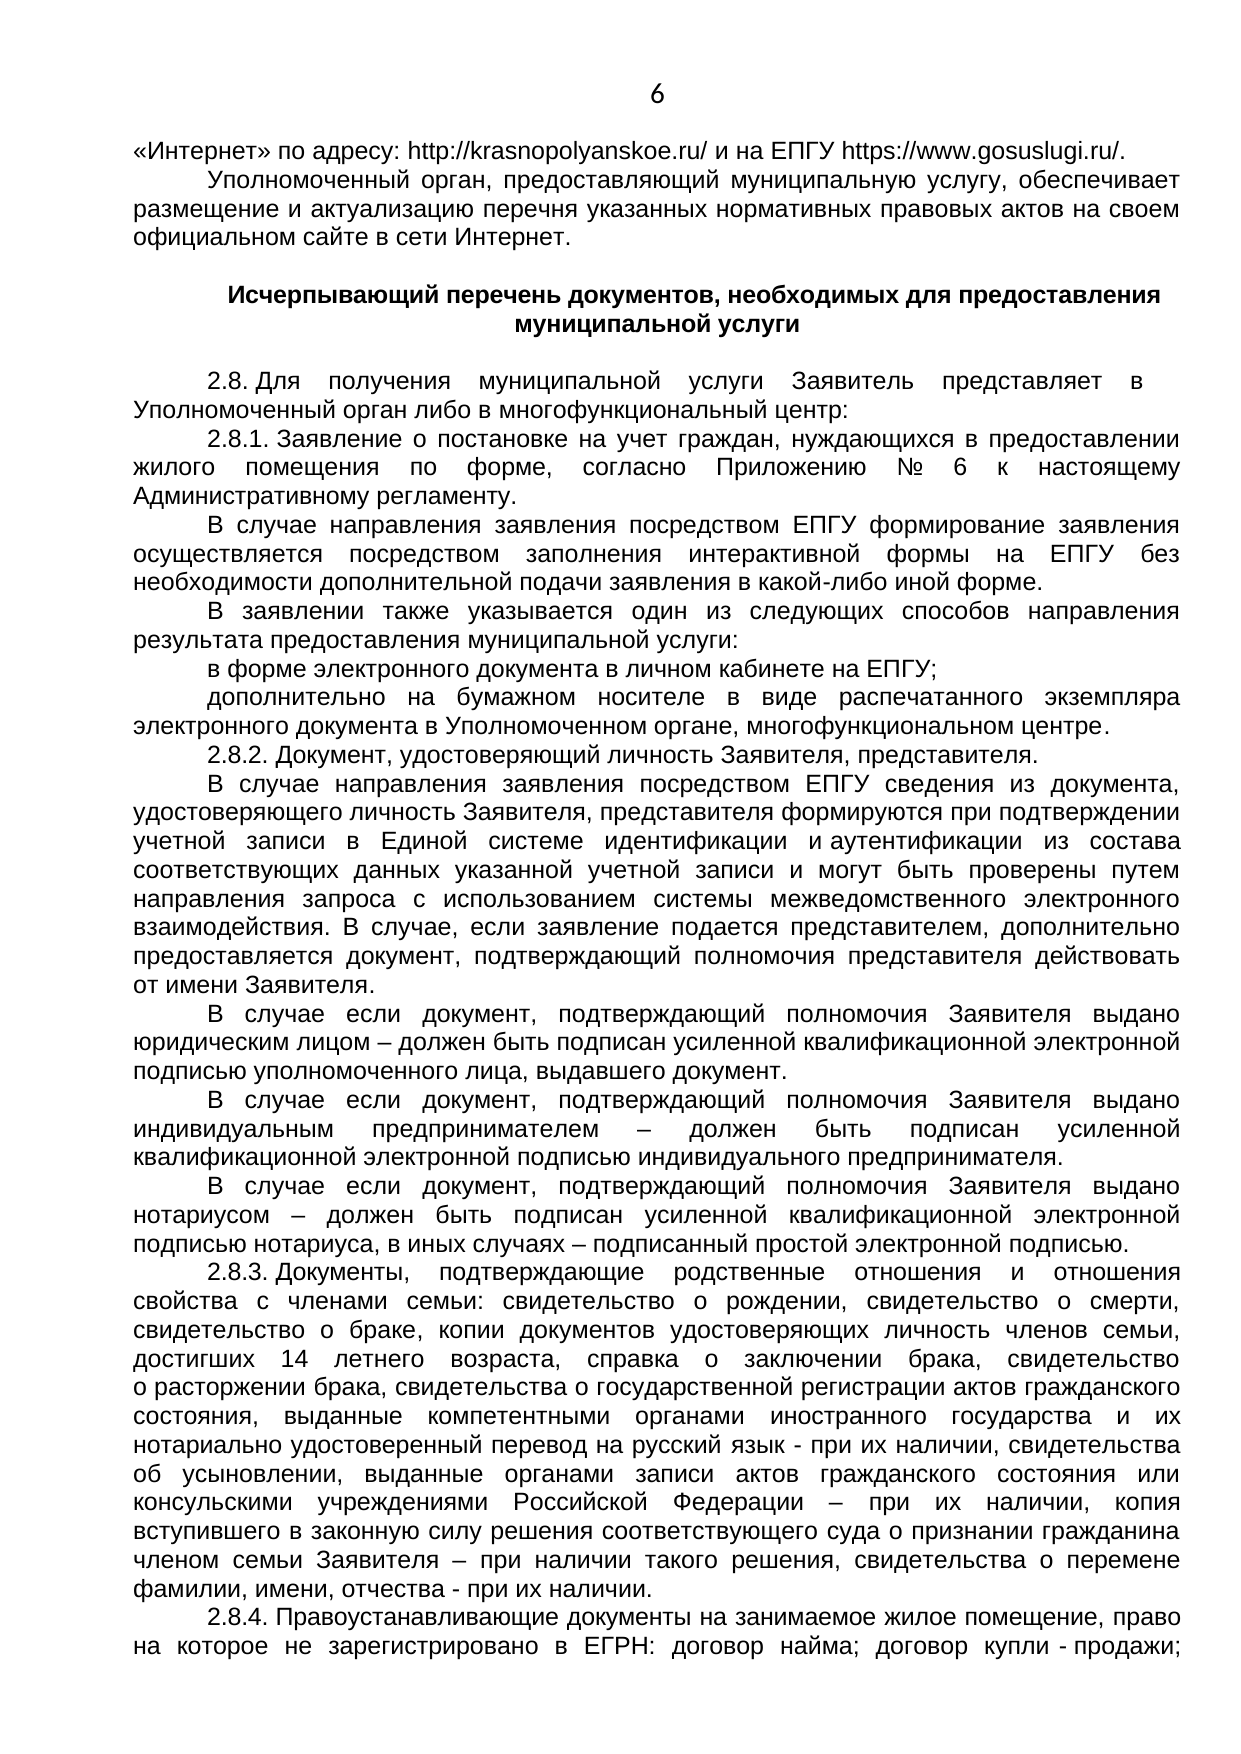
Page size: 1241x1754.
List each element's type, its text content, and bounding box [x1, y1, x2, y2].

text В случае направления заявления посредством ЕПГУ формирование заявления осуществляется посредством заполнения интерактивной формы на ЕПГУ без необходимости дополнительной подачи заявления в какой-либо иной форме. [133, 510, 1181, 596]
text 2.8.3. Документы, подтверждающие родственные отношения и отношения свойства с членами семьи: свидетельство о рождении, свидетельство о смерти, свидетельство о браке, копии документов удостоверяющих личность членов семьи, достигших 14 летнего возраста, справка о заключении брака, свидетельство о расторжении брака, свидетельства о государственной регистрации актов гражданского состояния, выданные компетентными органами иностранного государства и их нотариально удостоверенный перевод на русский язык - при их наличии, свидетельства об усыновлении, выданные органами записи актов гражданского состояния или консульскими учреждениями Российской Федерации – при их наличии, копия вступившего в законную силу решения соответствующего суда о признании гражданина членом семьи Заявителя – при наличии такого решения, свидетельства о перемене фамилии, имени, отчества - при их наличии. [133, 1257, 1181, 1602]
text В случае если документ, подтверждающий полномочия Заявителя выдано юридическим лицом – должен быть подписан усиленной квалификационной электронной подписью уполномоченного лица, выдавшего документ. [133, 998, 1181, 1085]
text В случае если документ, подтверждающий полномочия Заявителя выдано индивидуальным предпринимателем – должен быть подписан усиленной квалификационной электронной подписью индивидуального предпринимателя. [133, 1085, 1181, 1171]
text дополнительно на бумажном носителе в виде распечатанного экземпляра электронного документа в Уполномоченном органе, многофункциональном центре. [133, 682, 1181, 740]
text В случае направления заявления посредством ЕПГУ сведения из документа, удостоверяющего личность Заявителя, представителя формируются при подтверждении учетной записи в Единой системе идентификации и аутентификации из состава соответствующих данных указанной учетной записи и могут быть проверены путем направления запроса с использованием системы межведомственного электронного взаимодействия. В случае, если заявление подается представителем, дополнительно предоставляется документ, подтверждающий полномочия представителя действовать от имени Заявителя. [133, 768, 1181, 998]
text Уполномоченный орган, предоставляющий муниципальную услугу, обеспечивает размещение и актуализацию перечня указанных нормативных правовых актов на своем официальном сайте в сети Интернет. [133, 165, 1181, 251]
text 2.8.2. Документ, удостоверяющий личность Заявителя, представителя. [133, 740, 1181, 768]
text 2.8.4. Правоустанавливающие документы на занимаемое жилое помещение, право на которое не зарегистрировано в ЕГРН: договор найма; договор купли - продажи; [133, 1602, 1181, 1660]
text в форме электронного документа в личном кабинете на ЕПГУ; [133, 653, 1181, 682]
text 2.8.1. Заявление о постановке на учет граждан, нуждающихся в предоставлении жилого помещения по форме, согласно Приложению № 6 к настоящему Административному регламенту. [133, 423, 1181, 510]
text В заявлении также указывается один из следующих способов направления результата предоставления муниципальной услуги: [133, 596, 1181, 653]
text 2.8. Для получения муниципальной услуги Заявитель представляет в Уполномоченный орган либо в многофункциональный центр: [133, 366, 1181, 423]
text «Интернет» по адресу: http://krasnopolyanskoe.ru/ и на ЕПГУ https://www.gosuslugi.ru/. [133, 136, 1181, 165]
text Исчерпывающий перечень документов, необходимых для предоставления муниципальной услуги [133, 280, 1181, 337]
text В случае если документ, подтверждающий полномочия Заявителя выдано нотариусом – должен быть подписан усиленной квалификационной электронной подписью нотариуса, в иных случаях – подписанный простой электронной подписью. [133, 1171, 1181, 1257]
